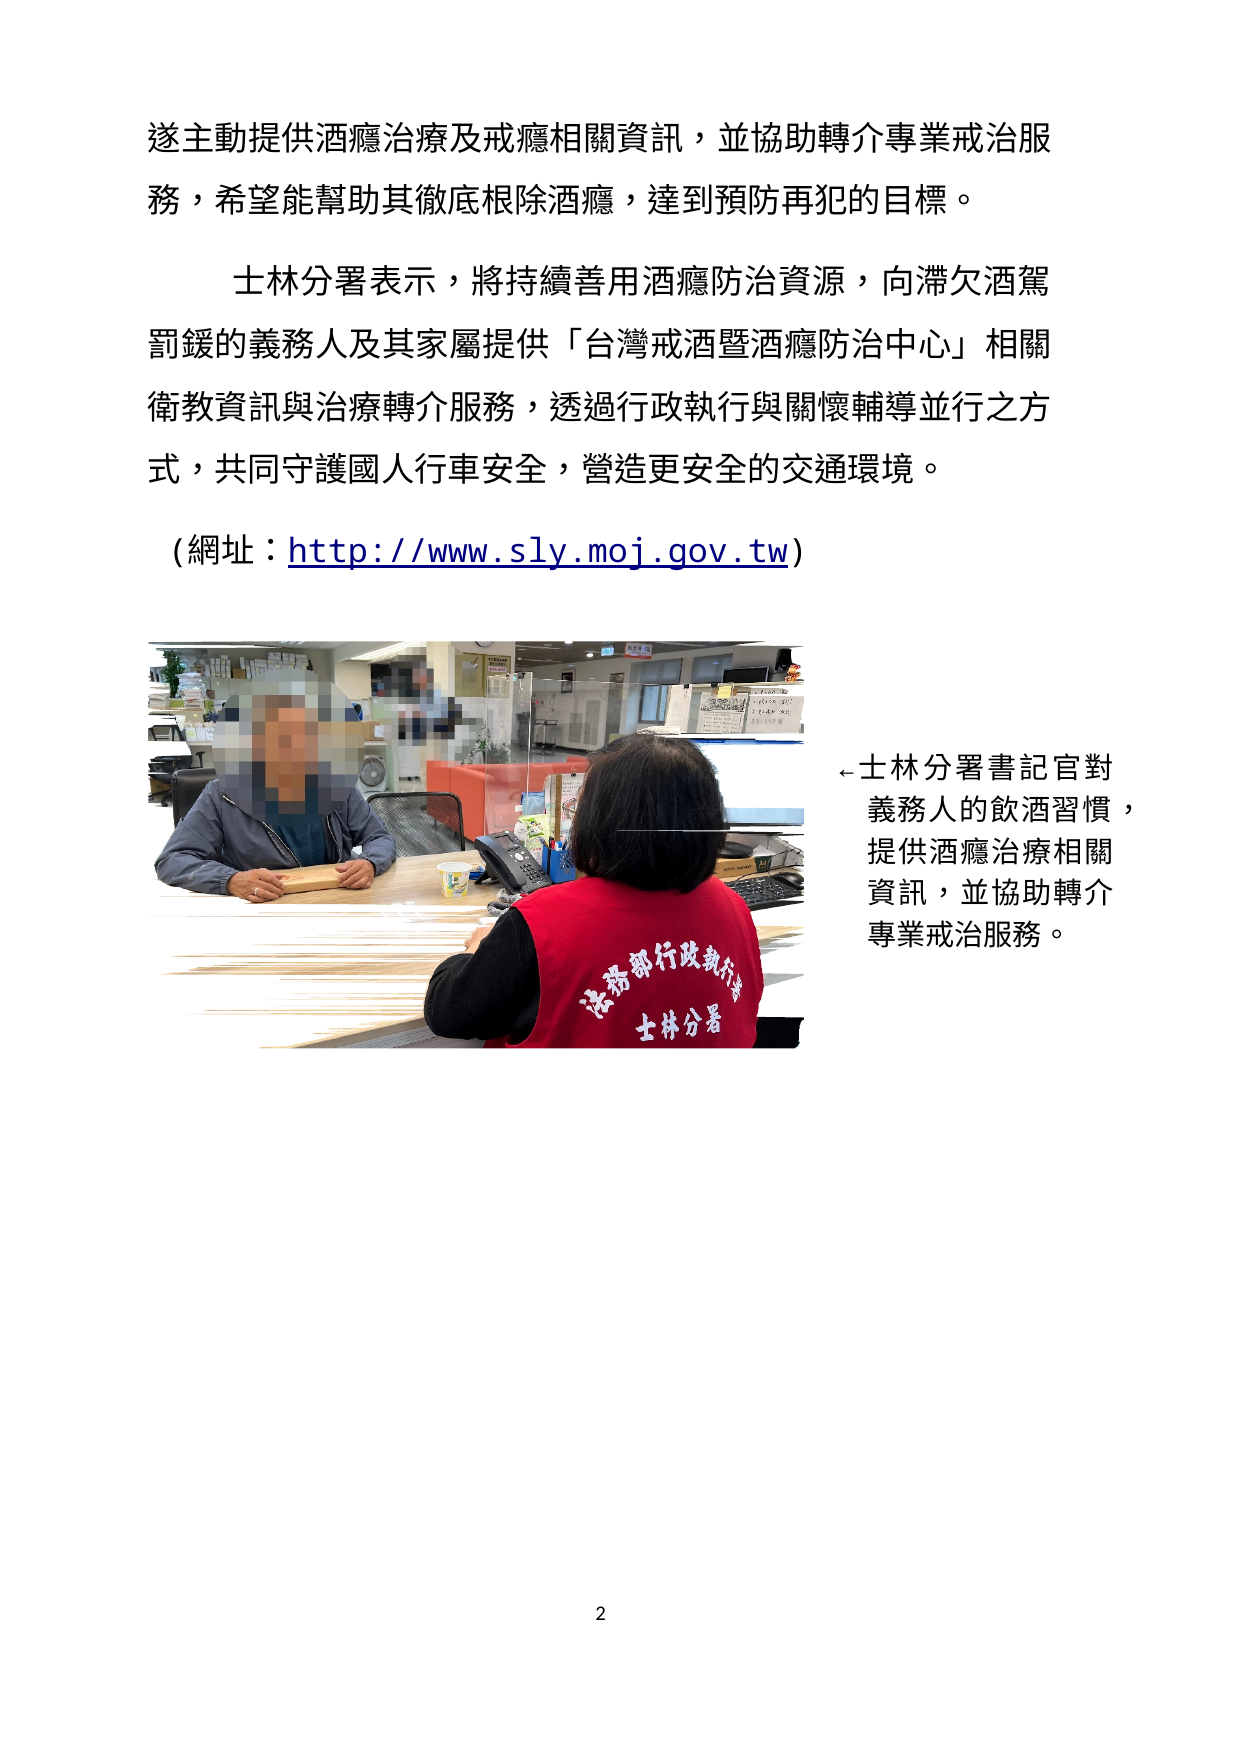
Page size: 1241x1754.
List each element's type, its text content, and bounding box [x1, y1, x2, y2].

text (網址：http://www.sly.moj.gov.tw) [148, 507, 1053, 569]
text 士林分署表示，將持續善用酒癮防治資源，向滯欠酒駕罰鍰的義務人及其家屬提供「台灣戒酒暨酒癮防治中心」相關衛教資訊與治療轉介服務，透過行政執行與關懷輔導並行之方式，共同守護國人行車安全，營造更安全的交通環境。 [148, 238, 1053, 488]
text 沈姓義務人於114年間，數次無照駕駛汽、機車及未依規定使用燈光遭警方攔檢，經臺北市交通事件裁決所裁罰合計新臺幣(下同)6萬2,000元；復於同年7月間，與友人飲酒歡唱後騎乘腳踏車返家，行經臺北市大同區路段時，為警方攔檢，經酒測吐氣酒精濃度超過每公升0.25毫克，並由臺北市政府警察局大同分局裁罰2,200元。上開各案於115年4月間移送士林分署執行，於同年5月依法扣押其銀行存款帳戶後，沈男旋即至分署辦理分期繳款事宜。承辦林書記官秉持柔性執法與關懷精神，於晤談中得知義務人長期有與友人小酌習慣，遂主動提供酒癮治療及戒癮相關資訊，並協助轉介專業戒治服務，希望能幫助其徹底根除酒癮，達到預防再犯的目標。 [148, 94, 1053, 219]
text ←士林分署書記官對義務人的飲酒習慣，提供酒癮治療相關資訊，並協助轉介專業戒治服務。 [838, 746, 1114, 954]
